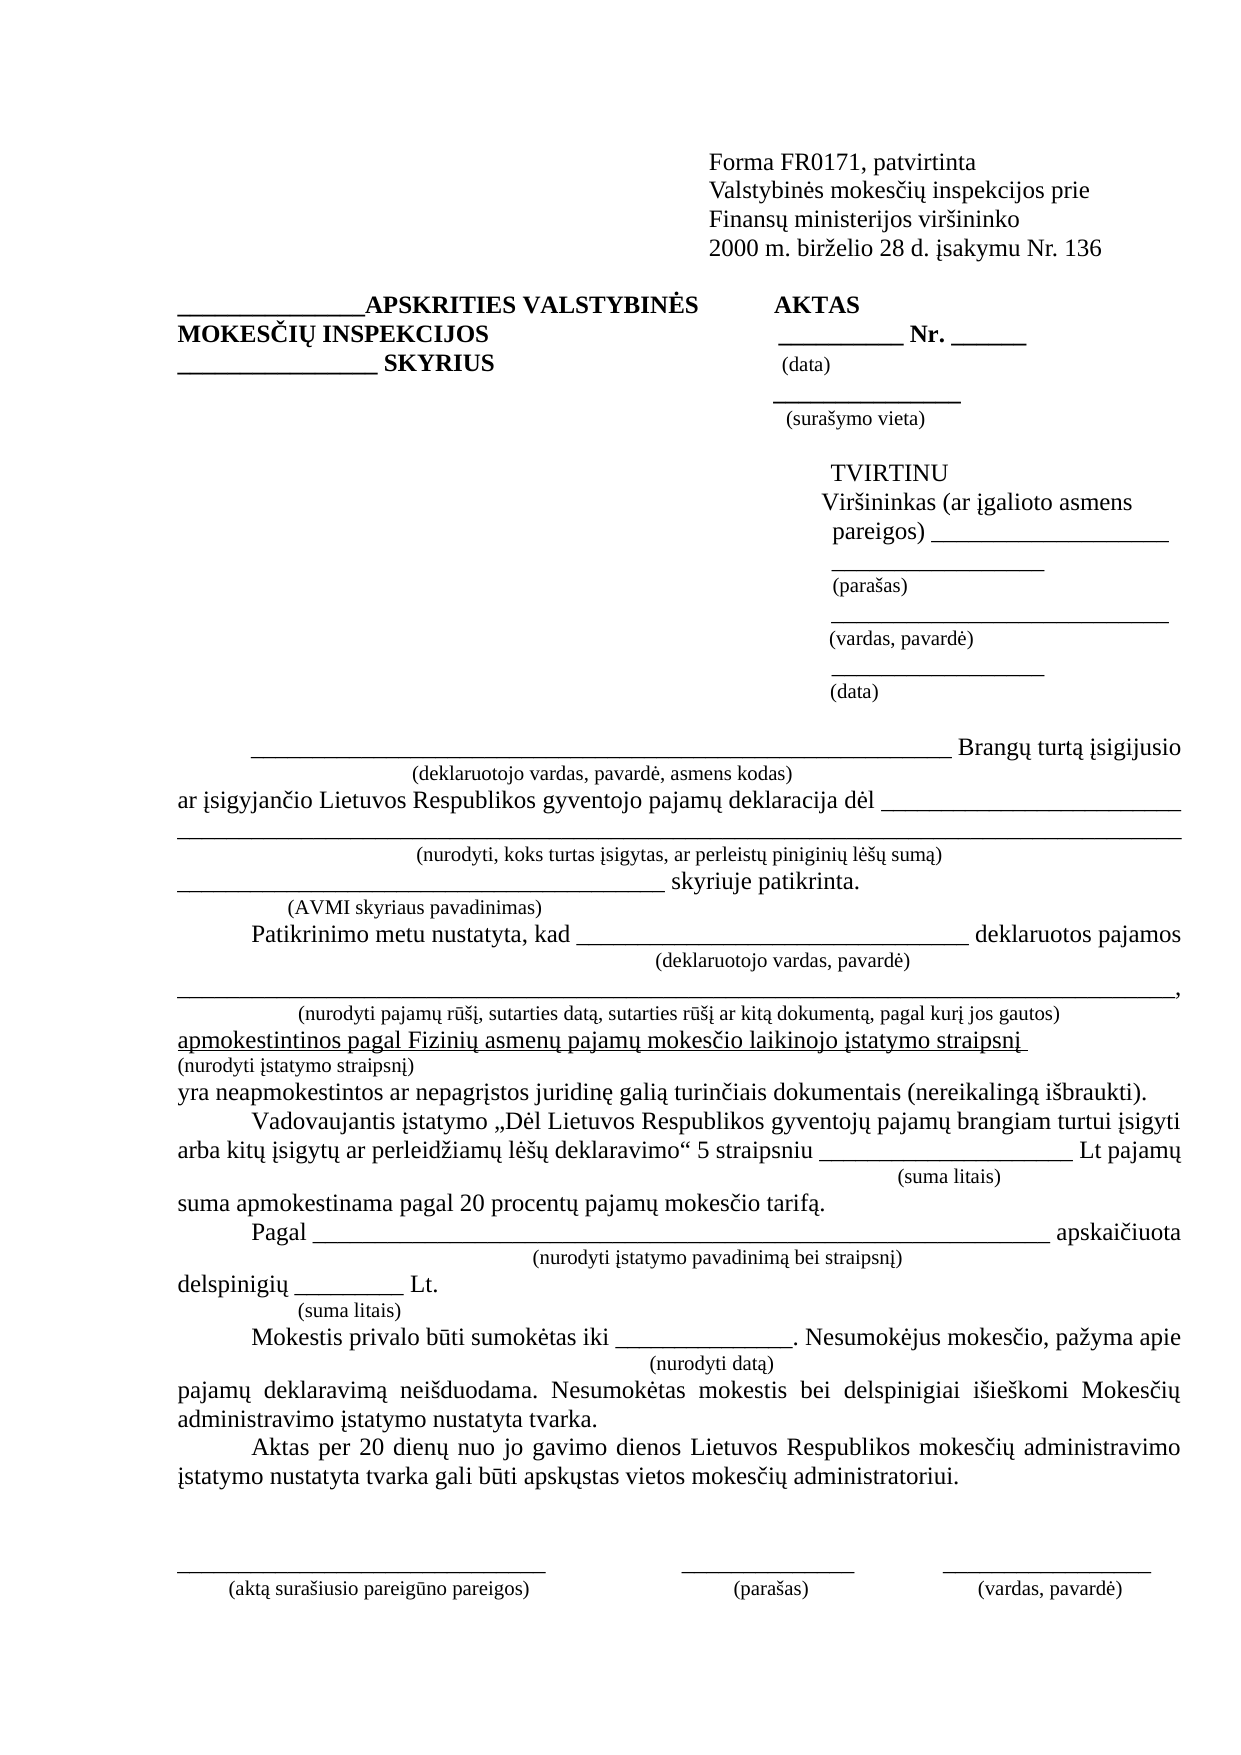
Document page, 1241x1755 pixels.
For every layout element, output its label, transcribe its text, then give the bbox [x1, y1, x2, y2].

text (nurodyti datą) [177, 1351, 1181, 1375]
text ___________________________ [177, 597, 1181, 626]
text 2000 m. birželio 28 d. įsakymu Nr. 136 [177, 233, 1181, 262]
text Patikrinimo metu nustatyta, kad deklaruotos pajamos [177, 919, 1181, 948]
text Pagal apskaičiuota [177, 1217, 1181, 1245]
text Viršininkas (ar įgalioto asmens [177, 487, 1181, 516]
text Mokestis privalo būti sumokėtas iki . Nesumokėjus mokesčio, pažyma apie [177, 1322, 1181, 1351]
text Forma FR0171, patvirtinta [177, 147, 1181, 176]
text pajamų deklaravimą neišduodama. Nesumokėtas mokestis bei delspinigiai išieškomi Mokesčių administravimo įstatymo nustatyta tvarka. [177, 1375, 1181, 1432]
text (nurodyti įstatymo straipsnį) [177, 1053, 1181, 1077]
text skyriuje patikrinta. [177, 866, 1181, 895]
text _______________APSKRITIES VALSTYBINĖS AKTAS [177, 291, 1181, 319]
text (AVMI skyriaus pavadinimas) [177, 895, 1181, 919]
text (suma litais) [177, 1298, 1181, 1322]
text Aktas per 20 dienų nuo jo gavimo dienos Lietuvos Respublikos mokesčių administravimo įstatymo nustatyta tvarka gali būti apskųstas vietos mokesčių administratoriui. [177, 1432, 1181, 1490]
text suma apmokestinama pagal 20 procentų pajamų mokesčio tarifą. [177, 1188, 1181, 1217]
text (parašas) [177, 573, 1181, 597]
text (nurodyti, koks turtas įsigytas, ar perleistų piniginių lėšų sumą) [177, 842, 1181, 866]
text ________________ SKYRIUS (data) [177, 348, 1181, 377]
text delspinigių Lt. [177, 1269, 1181, 1298]
text (suma litais) [177, 1164, 1181, 1188]
text (surašymo vieta) [177, 406, 1181, 430]
text Valstybinės mokesčių inspekcijos prie [177, 176, 1181, 204]
subtitle MOKESČIŲ INSPEKCIJOS __________ Nr. ______ [177, 319, 1181, 348]
text , [177, 972, 1181, 1001]
text (deklaruotojo vardas, pavardė) [177, 948, 1181, 972]
text Brangų turtą įsigijusio [177, 732, 1181, 761]
text Vadovaujantis įstatymo „Dėl Lietuvos Respublikos gyventojų pajamų brangiam turtui įsigyti arba kitų įsigytų ar perleidžiamų lėšų deklaravimo“ 5 straipsniu Lt pajamų [177, 1106, 1181, 1164]
text _________________ [177, 650, 1181, 679]
text Finansų ministerijos viršininko [177, 204, 1181, 233]
text ar įsigyjančio Lietuvos Respublikos gyventojo pajamų deklaracija dėl [177, 785, 1181, 813]
text (deklaruotojo vardas, pavardė, asmens kodas) [177, 761, 1181, 785]
text yra neapmokestintos ar nepagrįstos juridinę galią turinčiais dokumentais (nereikalingą išbraukti). [177, 1077, 1181, 1106]
text (nurodyti pajamų rūšį, sutarties datą, sutarties rūšį ar kitą dokumentą, pagal kurį jos gautos) [177, 1001, 1181, 1025]
text (data) [177, 679, 1181, 703]
text (aktą surašiusio pareigūno pareigos) (parašas) (vardas, pavardė) [177, 1576, 1181, 1600]
text (vardas, pavardė) [177, 626, 1181, 650]
text (nurodyti įstatymo pavadinimą bei straipsnį) [177, 1245, 1181, 1269]
text pareigos) ___________________ [177, 516, 1181, 545]
text TVIRTINU [177, 458, 1181, 487]
text apmokestintinos pagal Fizinių asmenų pajamų mokesčio laikinojo įstatymo straipsnį [177, 1025, 1181, 1053]
text _______________ [177, 377, 1181, 406]
text _________________ [177, 545, 1181, 573]
